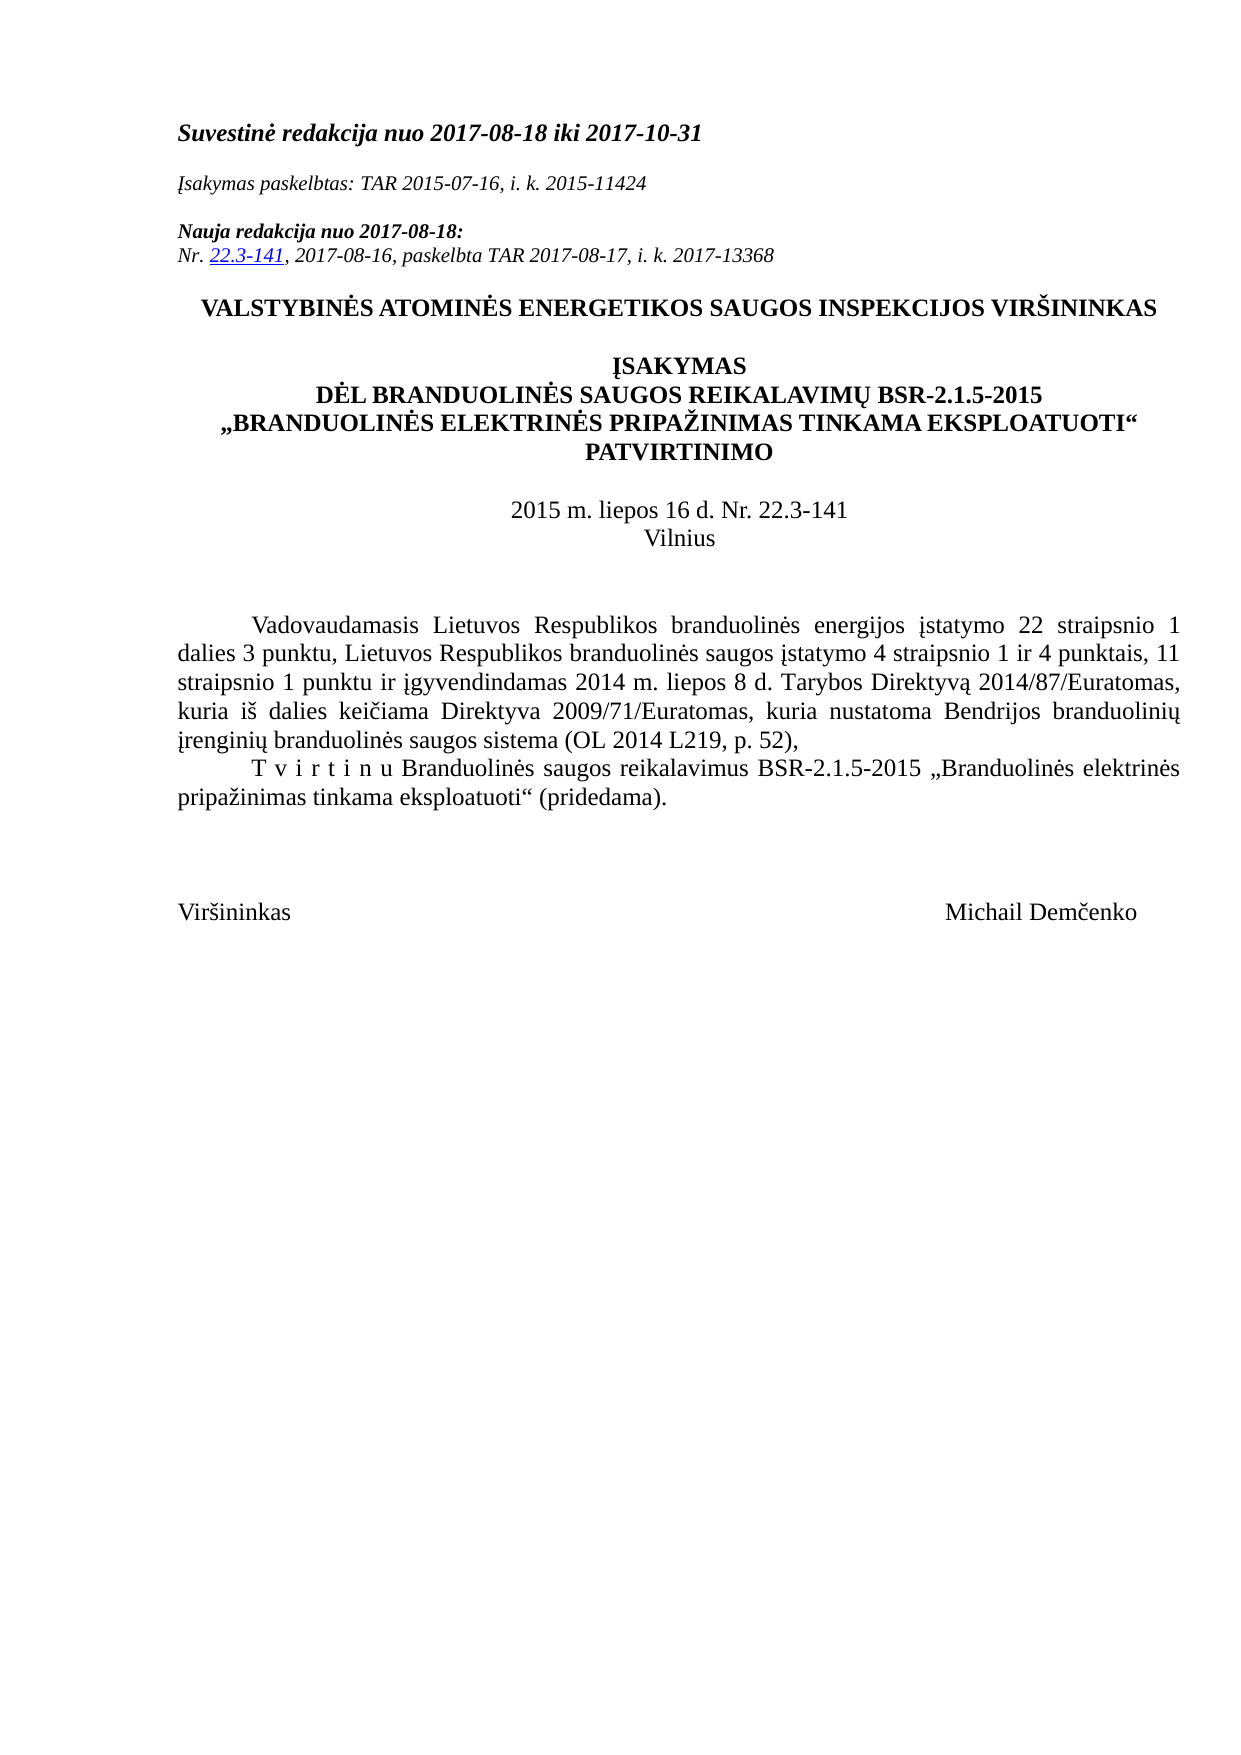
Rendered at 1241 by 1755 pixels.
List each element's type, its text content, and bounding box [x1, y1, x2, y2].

text Vilnius [177, 523, 1181, 552]
text DĖL BRANDUOLINĖS SAUGOS REIKALAVIMŲ BSR-2.1.5-2015 [177, 380, 1181, 408]
text T v i r t i n u Branduolinės saugos reikalavimus BSR-2.1.5-2015 „Branduolinės elektrinės pripažinimas tinkama eksploatuoti“ (pridedama). [177, 753, 1181, 811]
text Viršininkas Michail Demčenko [177, 897, 1181, 926]
text Suvestinė redakcija nuo 2017-08-18 iki 2017-10-31 [177, 118, 1181, 147]
text 2015 m. liepos 16 d. Nr. 22.3-141 [177, 495, 1181, 523]
text Nr. 22.3-141, 2017-08-16, paskelbta TAR 2017-08-17, i. k. 2017-13368 [177, 243, 1181, 267]
text Įsakymas paskelbtas: TAR 2015-07-16, i. k. 2015-11424 [177, 171, 1181, 195]
text Vadovaudamasis Lietuvos Respublikos branduolinės energijos įstatymo 22 straipsnio 1 dalies 3 punktu, Lietuvos Respublikos branduolinės saugos įstatymo 4 straipsnio 1 ir 4 punktais, 11 straipsnio 1 punktu ir įgyvendindamas 2014 m. liepos 8 d. Tarybos Direktyvą 2014/87/Euratomas, kuria iš dalies keičiama Direktyva 2009/71/Euratomas, kuria nustatoma Bendrijos branduolinių įrenginių branduolinės saugos sistema (OL 2014 L219, p. 52), [177, 610, 1181, 753]
text VALSTYBINĖS ATOMINĖS ENERGETIKOS SAUGOS INSPEKCIJOS VIRŠININKAS [177, 293, 1181, 322]
text ĮSAKYMAS [177, 351, 1181, 380]
text Nauja redakcija nuo 2017-08-18: [177, 219, 1181, 243]
text „BRANDUOLINĖS ELEKTRINĖS PRIPAŽINIMAS TINKAMA EKSPLOATUOTI“ PATVIRTINIMO [177, 408, 1181, 466]
